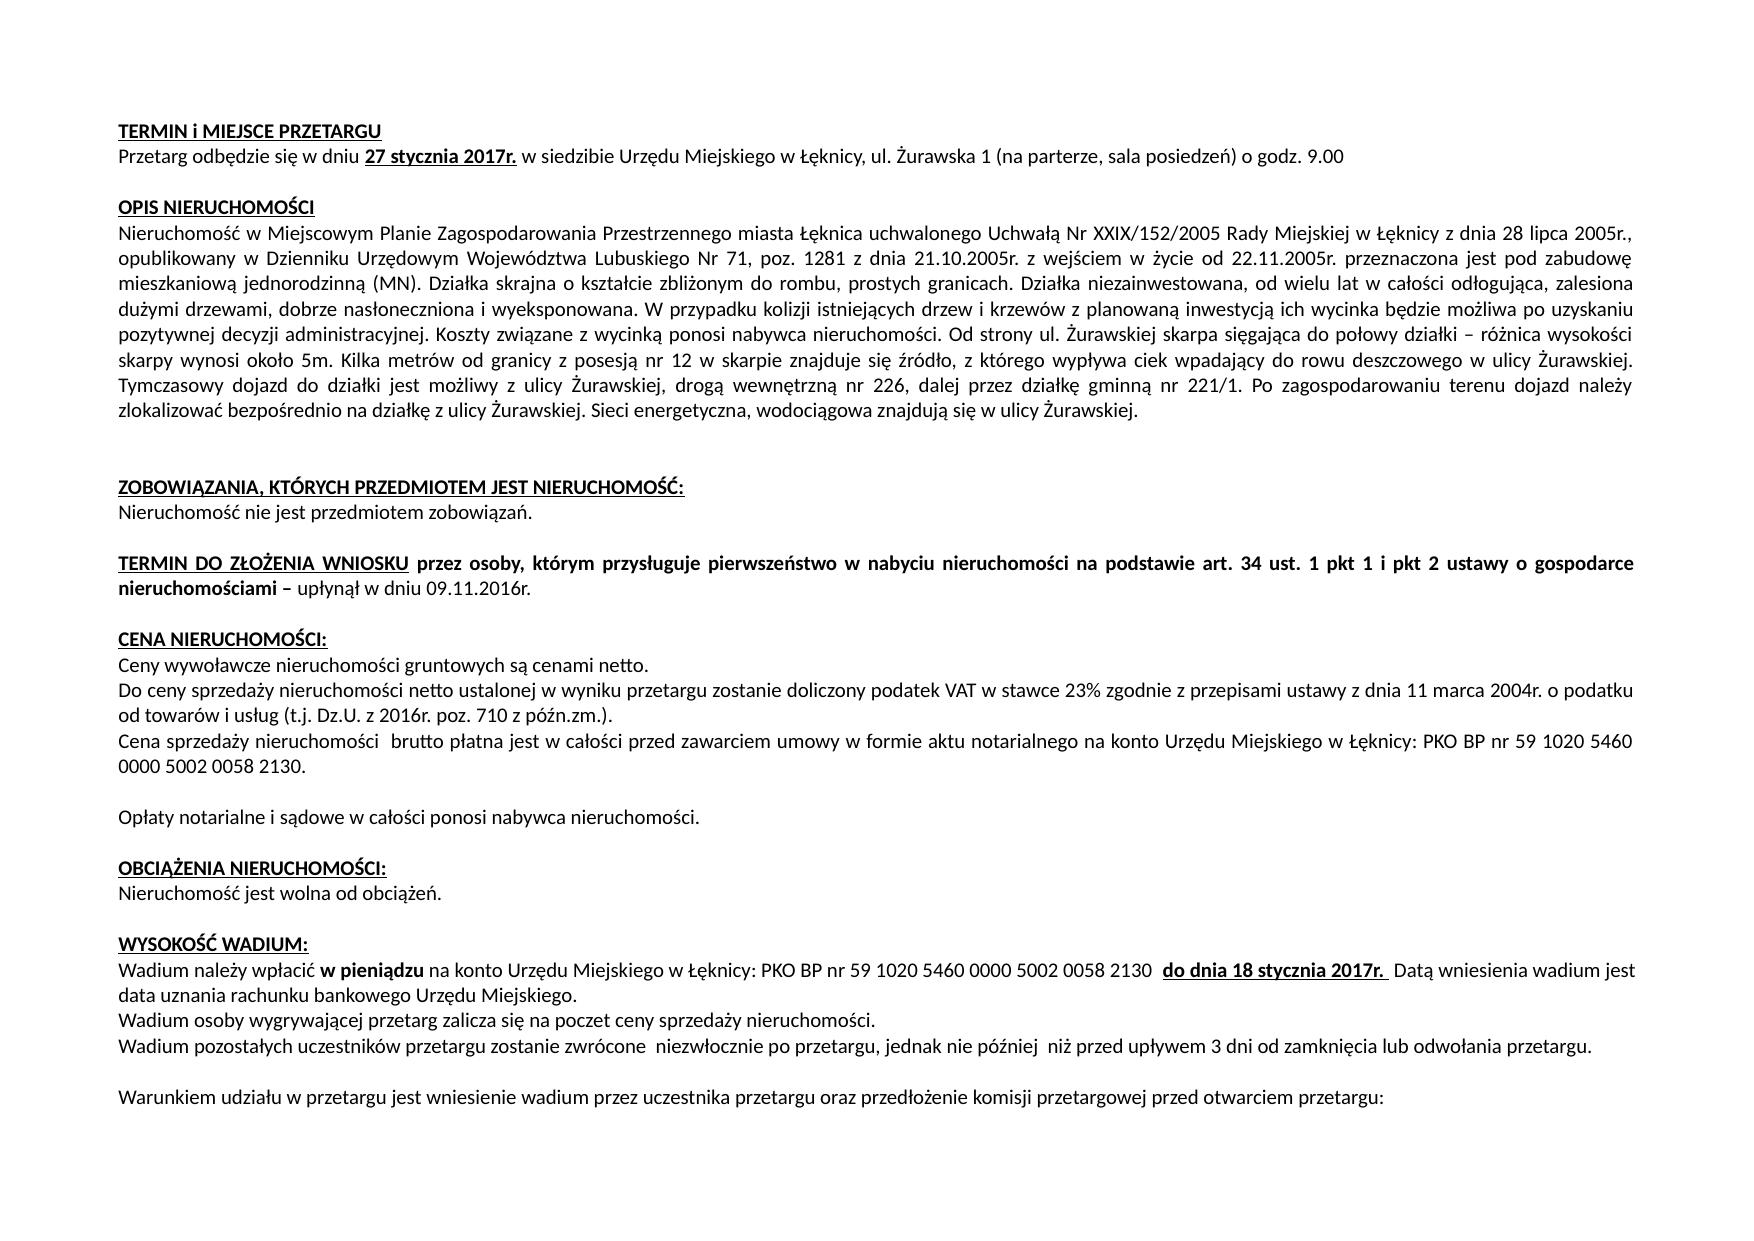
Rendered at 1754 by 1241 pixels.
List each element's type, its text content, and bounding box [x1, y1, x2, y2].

text Nieruchomość w Miejscowym Planie Zagospodarowania Przestrzennego miasta Łęknica uchwalonego Uchwałą Nr XXIX/152/2005 Rady Miejskiej w Łęknicy z dnia 28 lipca 2005r., opublikowany w Dzienniku Urzędowym Województwa Lubuskiego Nr 71, poz. 1281 z dnia 21.10.2005r. z wejściem w życie od 22.11.2005r. przeznaczona jest pod zabudowę mieszkaniową jednorodzinną (MN). Działka skrajna o kształcie zbliżonym do rombu, prostych granicach. Działka niezainwestowana, od wielu lat w całości odłogująca, zalesiona dużymi drzewami, dobrze nasłoneczniona i wyeksponowana. W przypadku kolizji istniejących drzew i krzewów z planowaną inwestycją ich wycinka będzie możliwa po uzyskaniu pozytywnej decyzji administracyjnej. Koszty związane z wycinką ponosi nabywca nieruchomości. Od strony ul. Żurawskiej skarpa sięgająca do połowy działki – różnica wysokości skarpy wynosi około 5m. Kilka metrów od granicy z posesją nr 12 w skarpie znajduje się źródło, z którego wypływa ciek wpadający do rowu deszczowego w ulicy Żurawskiej. Tymczasowy dojazd do działki jest możliwy z ulicy Żurawskiej, drogą wewnętrzną nr 226, dalej przez działkę gminną nr 221/1. Po zagospodarowaniu terenu dojazd należy zlokalizować bezpośrednio na działkę z ulicy Żurawskiej. Sieci energetyczna, wodociągowa znajdują się w ulicy Żurawskiej. [118, 220, 1636, 423]
text Opłaty notarialne i sądowe w całości ponosi nabywca nieruchomości. [118, 804, 1636, 830]
text Do ceny sprzedaży nieruchomości netto ustalonej w wyniku przetargu zostanie doliczony podatek VAT w stawce 23% zgodnie z przepisami ustawy z dnia 11 marca 2004r. o podatku od towarów i usług (t.j. Dz.U. z 2016r. poz. 710 z późn.zm.). [118, 677, 1636, 728]
text Cena sprzedaży nieruchomości brutto płatna jest w całości przed zawarciem umowy w formie aktu notarialnego na konto Urzędu Miejskiego w Łęknicy: PKO BP nr 59 1020 5460 0000 5002 0058 2130. [118, 728, 1636, 779]
text Wadium osoby wygrywającej przetarg zalicza się na poczet ceny sprzedaży nieruchomości. [118, 1008, 1636, 1033]
text Przetarg odbędzie się w dniu 27 stycznia 2017r. w siedzibie Urzędu Miejskiego w Łęknicy, ul. Żurawska 1 (na parterze, sala posiedzeń) o godz. 9.00 [118, 143, 1636, 169]
text OBCIĄŻENIA NIERUCHOMOŚCI: [118, 855, 1636, 881]
text WYSOKOŚĆ WADIUM: [118, 931, 1636, 957]
text Nieruchomość jest wolna od obciążeń. [118, 881, 1636, 906]
text ZOBOWIĄZANIA, KTÓRYCH PRZEDMIOTEM JEST NIERUCHOMOŚĆ: [118, 474, 1636, 499]
text TERMIN i MIEJSCE PRZETARGU [118, 118, 1636, 143]
text TERMIN DO ZŁOŻENIA WNIOSKU przez osoby, którym przysługuje pierwszeństwo w nabyciu nieruchomości na podstawie art. 34 ust. 1 pkt 1 i pkt 2 ustawy o gospodarce nieruchomościami – upłynął w dniu 09.11.2016r. [118, 550, 1636, 601]
text OPIS NIERUCHOMOŚCI [118, 194, 1636, 220]
text Nieruchomość nie jest przedmiotem zobowiązań. [118, 499, 1636, 525]
text CENA NIERUCHOMOŚCI: [118, 626, 1636, 652]
text Wadium pozostałych uczestników przetargu zostanie zwrócone niezwłocznie po przetargu, jednak nie później niż przed upływem 3 dni od zamknięcia lub odwołania przetargu. [118, 1033, 1636, 1058]
text Ceny wywoławcze nieruchomości gruntowych są cenami netto. [118, 652, 1636, 677]
text Warunkiem udziału w przetargu jest wniesienie wadium przez uczestnika przetargu oraz przedłożenie komisji przetargowej przed otwarciem przetargu: [118, 1084, 1636, 1109]
text Wadium należy wpłacić w pieniądzu na konto Urzędu Miejskiego w Łęknicy: PKO BP nr 59 1020 5460 0000 5002 0058 2130 do dnia 18 stycznia 2017r. Datą wniesienia wadium jest data uznania rachunku bankowego Urzędu Miejskiego. [118, 957, 1636, 1008]
